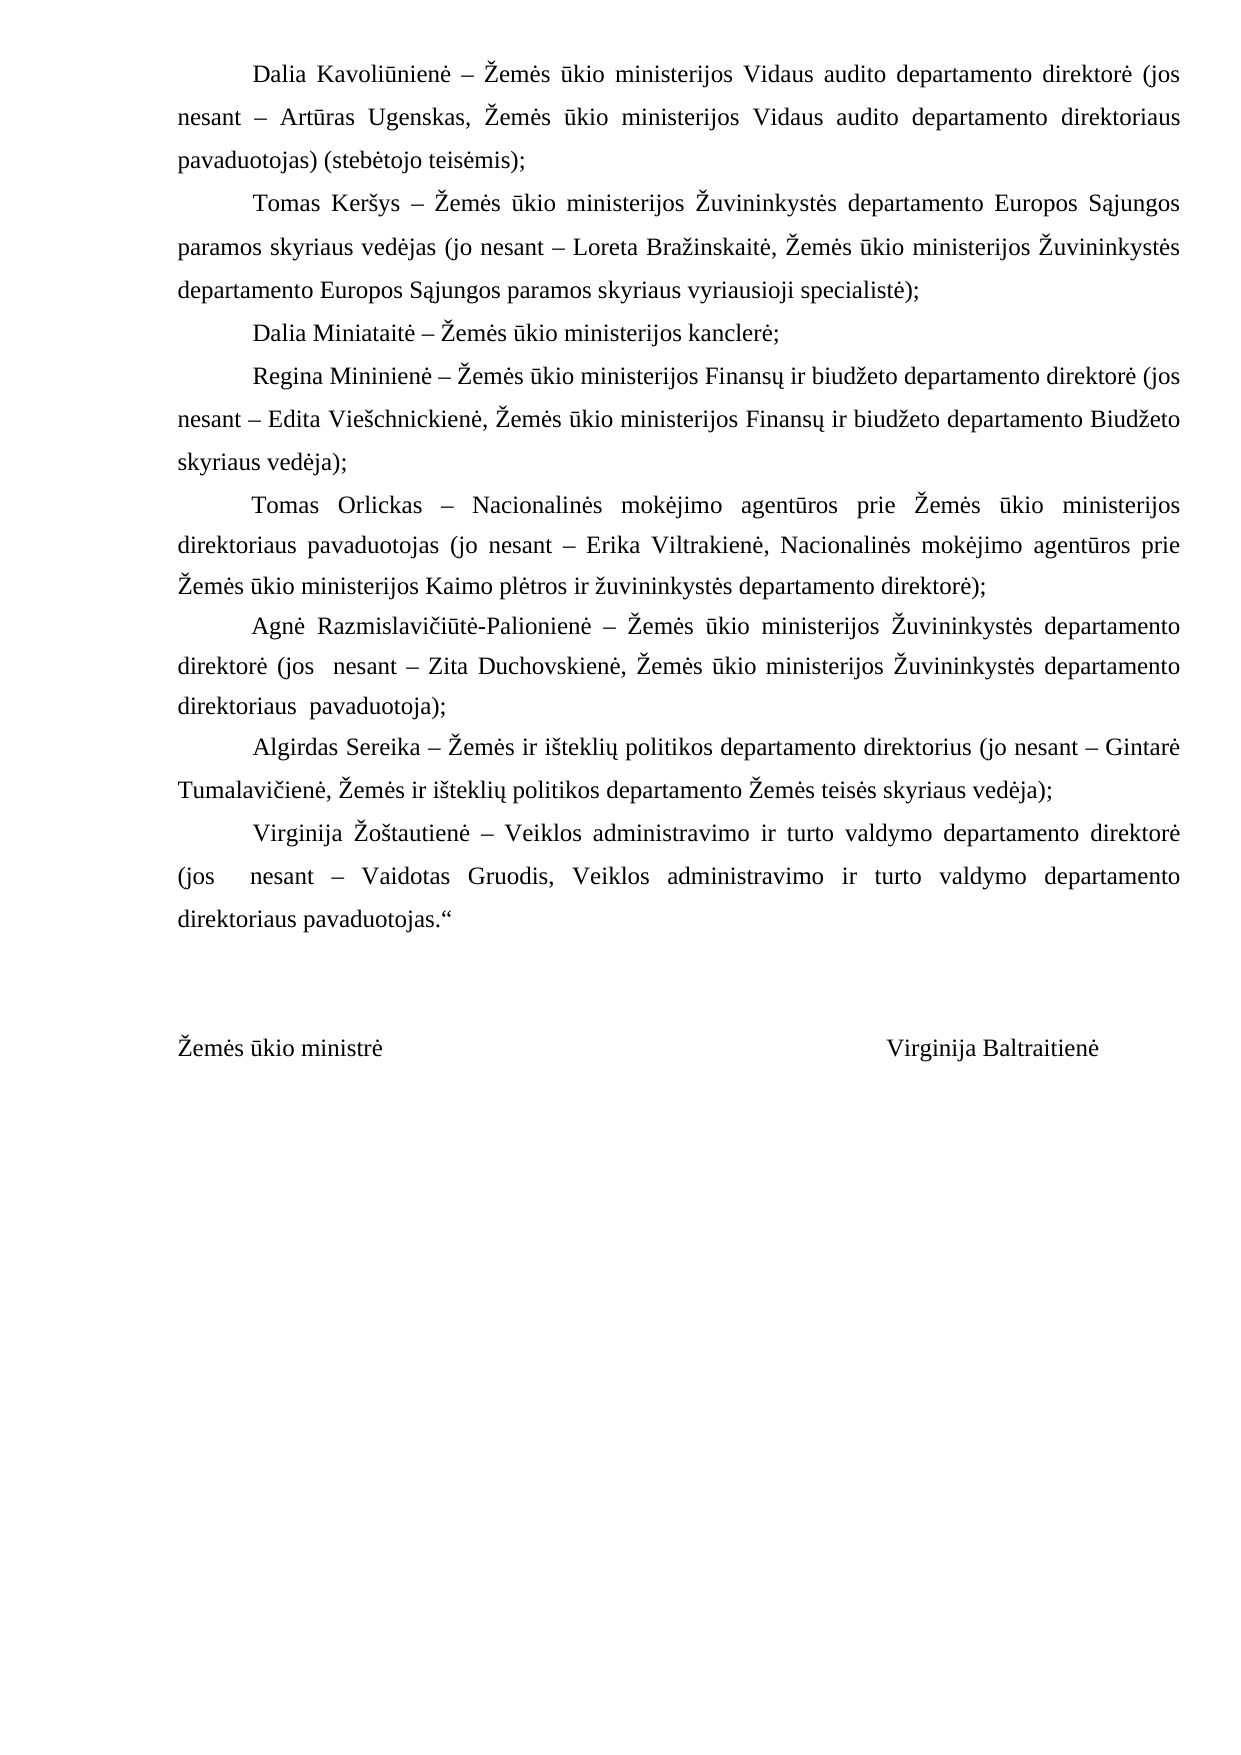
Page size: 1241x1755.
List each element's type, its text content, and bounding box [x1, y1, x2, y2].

text Žemės ūkio ministrė Virginija Baltraitienė [177, 1033, 1181, 1062]
text Tomas Orlickas – Nacionalinės mokėjimo agentūros prie Žemės ūkio ministerijos direktoriaus pavaduotojas (jo nesant – Erika Viltrakienė, Nacionalinės mokėjimo agentūros prie Žemės ūkio ministerijos Kaimo plėtros ir žuvininkystės departamento direktorė); [177, 490, 1181, 599]
text Agnė Razmislavičiūtė-Palionienė – Žemės ūkio ministerijos Žuvininkystės departamento direktorė (jos nesant – Zita Duchovskienė, Žemės ūkio ministerijos Žuvininkystės departamento direktoriaus pavaduotoja); [177, 611, 1181, 720]
text Virginija Žoštautienė – Veiklos administravimo ir turto valdymo departamento direktorė (jos nesant – Vaidotas Gruodis, Veiklos administravimo ir turto valdymo departamento direktoriaus pavaduotojas.“ [177, 818, 1181, 933]
text Tomas Keršys – Žemės ūkio ministerijos Žuvininkystės departamento Europos Sąjungos paramos skyriaus vedėjas (jo nesant – Loreta Bražinskaitė, Žemės ūkio ministerijos Žuvininkystės departamento Europos Sąjungos paramos skyriaus vyriausioji specialistė); [177, 188, 1181, 303]
text Dalia Kavoliūnienė – Žemės ūkio ministerijos Vidaus audito departamento direktorė (jos nesant – Artūras Ugenskas, Žemės ūkio ministerijos Vidaus audito departamento direktoriaus pavaduotojas) (stebėtojo teisėmis); [177, 59, 1181, 174]
text Regina Mininienė – Žemės ūkio ministerijos Finansų ir biudžeto departamento direktorė (jos nesant – Edita Viešchnickienė, Žemės ūkio ministerijos Finansų ir biudžeto departamento Biudžeto skyriaus vedėja); [177, 361, 1181, 476]
text Dalia Miniataitė – Žemės ūkio ministerijos kanclerė; [177, 318, 1181, 347]
text Algirdas Sereika – Žemės ir išteklių politikos departamento direktorius (jo nesant – Gintarė Tumalavičienė, Žemės ir išteklių politikos departamento Žemės teisės skyriaus vedėja); [177, 732, 1181, 803]
